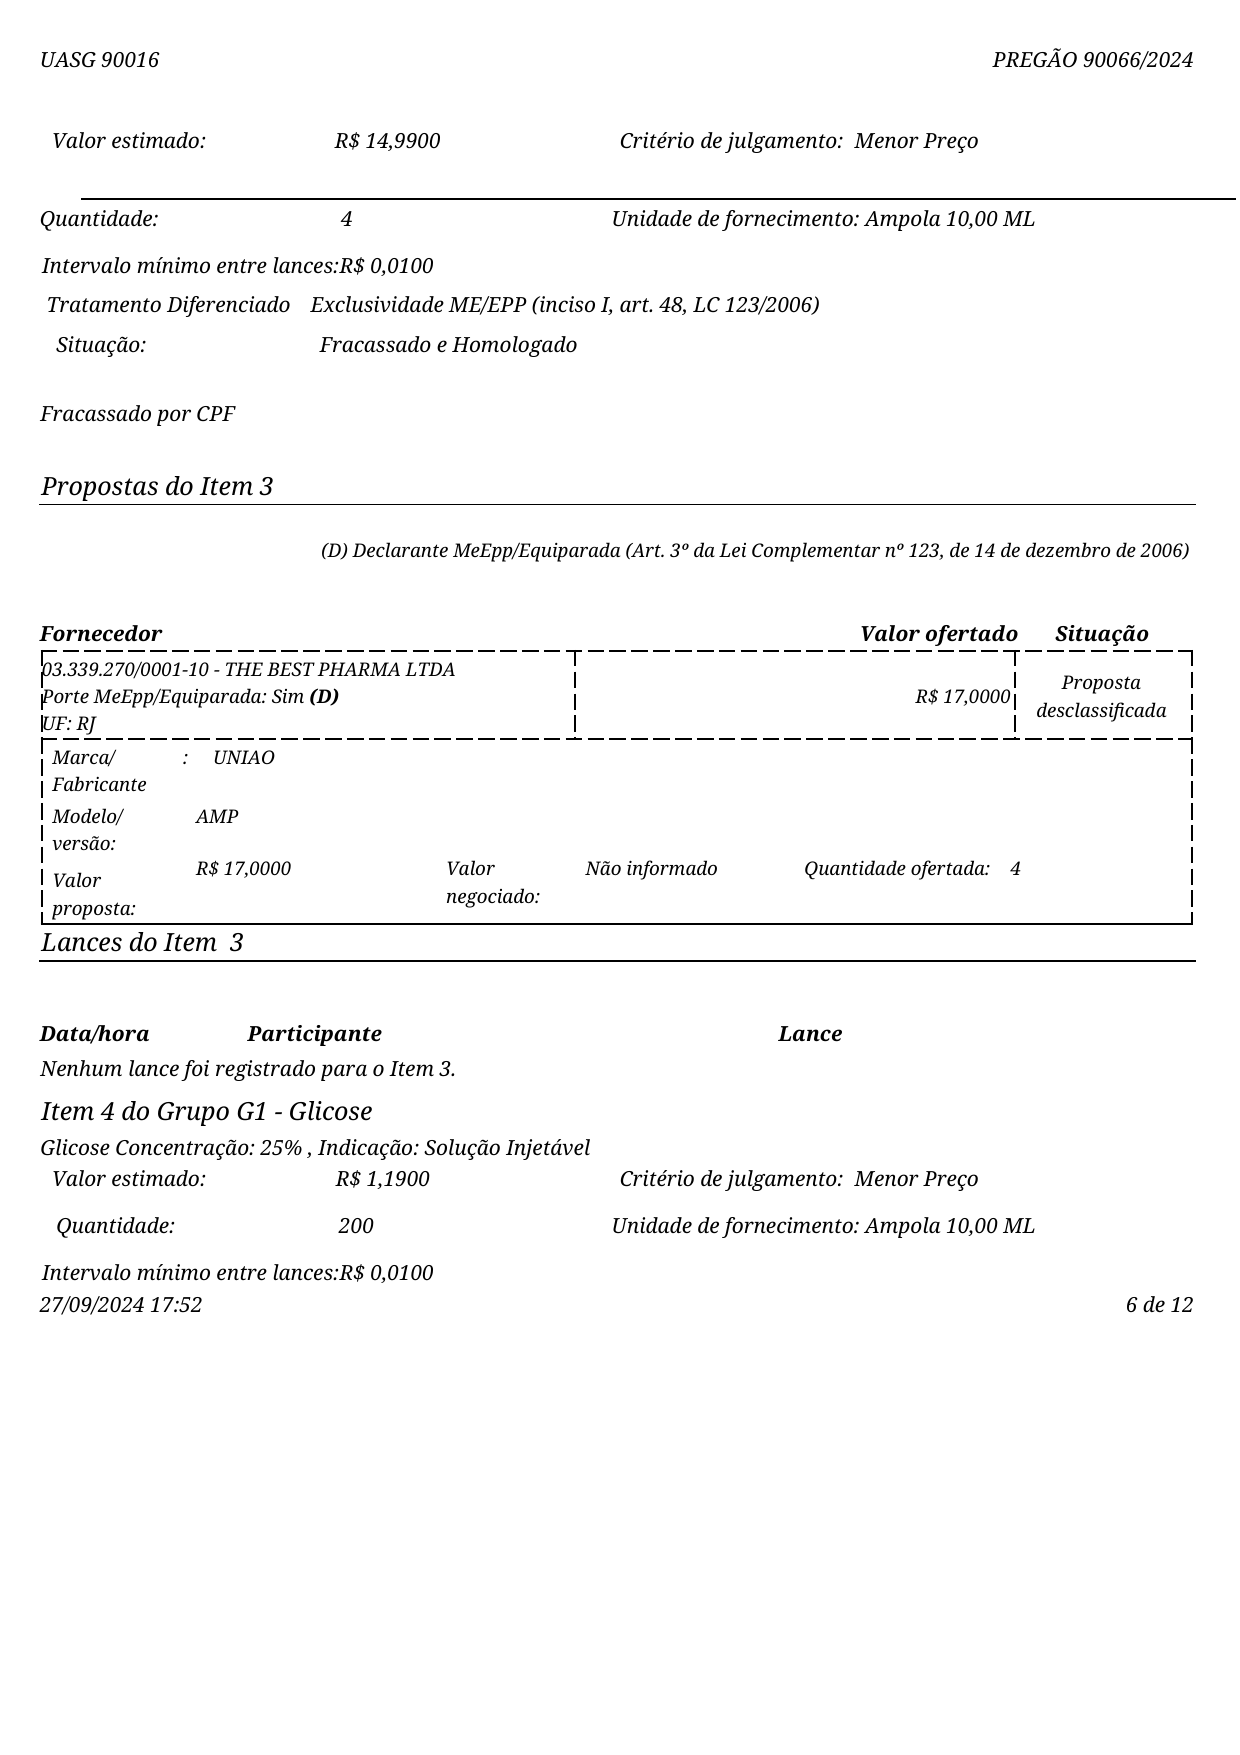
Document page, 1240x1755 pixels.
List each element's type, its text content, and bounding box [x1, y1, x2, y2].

table_cell Modelo/versão: Valor proposta: [42, 799, 184, 922]
table_cell AMP [184, 799, 446, 849]
text Quantidade: 200 Unidade de fornecimento: Ampola 10,00 ML [39, 1211, 1196, 1239]
table_cell [585, 799, 785, 849]
table_cell [446, 738, 585, 799]
table_header 03.339.270/0001-10 - THE BEST PHARMA LTDA Porte MeEpp/Equiparada: Sim (D) UF: RJ [42, 650, 575, 738]
table_cell [1000, 738, 1192, 799]
table_cell Marca/Fabricante [42, 738, 184, 799]
table_header R$ 17,0000 [575, 650, 1014, 738]
table_cell R$ 17,0000 [184, 849, 446, 922]
text (D) Declarante MeEpp/Equiparada (Art. 3º da Lei Complementar nº 123, de 14 de dezembro de 2006) [39, 537, 1192, 563]
text Intervalo mínimo entre lances: R$ 0,0100 [39, 1258, 1196, 1287]
text Tratamento Diferenciado Exclusividade ME/EPP (inciso I, art. 48, LC 123/2006) [39, 291, 1196, 319]
text Valor estimado: R$ 1,1900 Critério de julgamento: Menor Preço [39, 1164, 1196, 1192]
table_cell : UNIAO [184, 738, 446, 799]
table_cell [785, 738, 1000, 799]
table_cell Quantidade ofertada: [785, 849, 1000, 922]
table_cell Não informado [585, 849, 785, 922]
text Data/hora Participante Lance [39, 1019, 1196, 1048]
text Fracassado por CPF [40, 399, 1196, 427]
subtitle Item 4 do Grupo G1 - Glicose [41, 1093, 1196, 1127]
subtitle Fornecedor Valor ofertado Situação [39, 619, 1196, 647]
table_cell 4 [1000, 849, 1192, 922]
table_cell [446, 799, 585, 849]
table_cell [1000, 799, 1192, 849]
text Intervalo mínimo entre lances: R$ 0,0100 [39, 251, 1196, 279]
text Glicose Concentração: 25% , Indicação: Solução Injetável [40, 1133, 1196, 1161]
table_cell Valor negociado: [446, 849, 585, 922]
table_cell [785, 799, 1000, 849]
table_cell [585, 738, 785, 799]
table_header Proposta desclassificada [1015, 650, 1192, 738]
text Nenhum lance foi registrado para o Item 3. [40, 1054, 1196, 1082]
text Valor estimado: R$ 14,9900 Critério de julgamento: Menor Preço [39, 127, 1196, 155]
subtitle Propostas do Item 3 [41, 468, 1196, 502]
text Quantidade: 4 Unidade de fornecimento: Ampola 10,00 ML [39, 174, 1196, 232]
text Situação: Fracassado e Homologado [39, 330, 1196, 359]
subtitle Lances do Item 3 [41, 924, 1196, 958]
